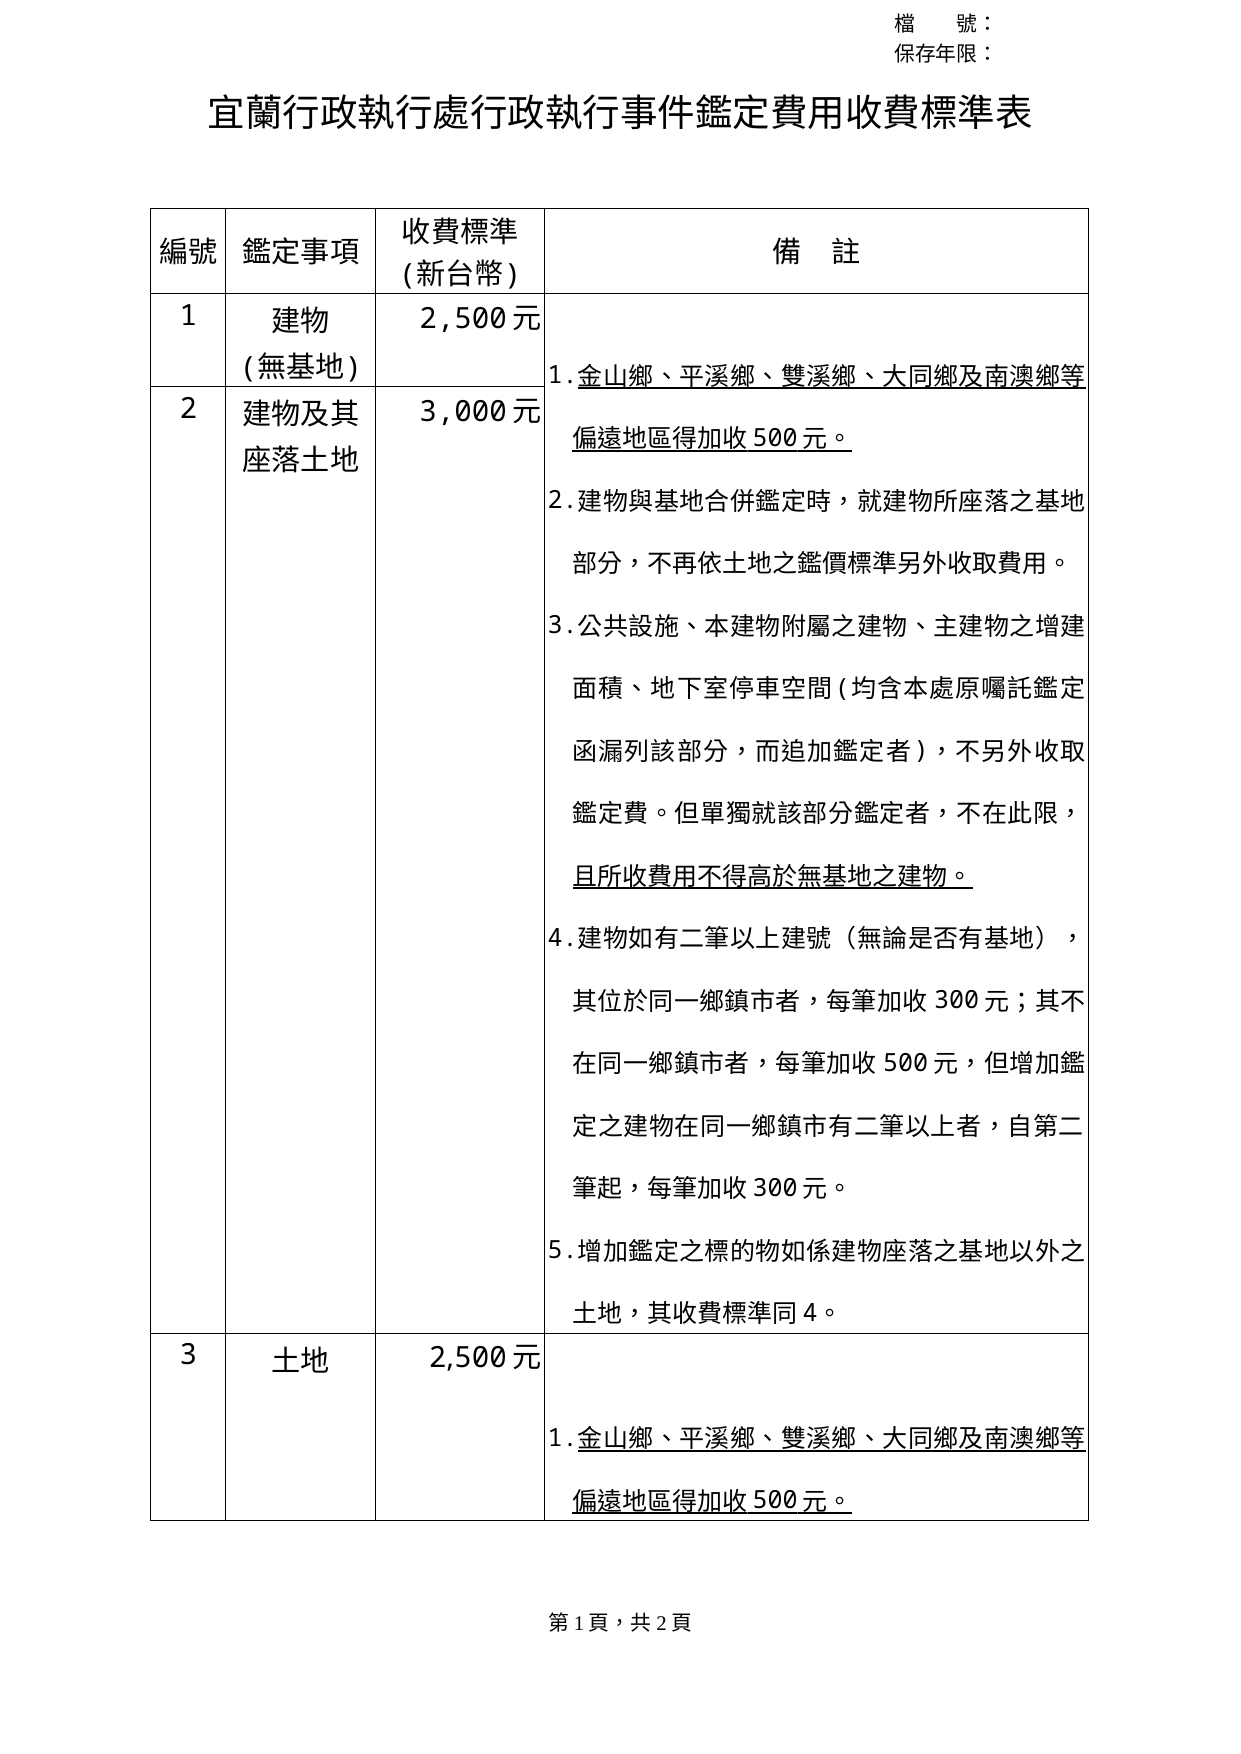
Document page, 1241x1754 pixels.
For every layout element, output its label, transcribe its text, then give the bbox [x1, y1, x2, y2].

text 保存年限： [894, 38, 1051, 68]
table_cell 土地 [226, 1334, 375, 1520]
table_header 收費標準 (新台幣) [376, 209, 544, 293]
table_header 編號 [151, 209, 225, 293]
table_cell 1.金山鄉、平溪鄉、雙溪鄉、大同鄉及南澳鄉等偏遠地區得加收500元。 [545, 1334, 1088, 1520]
table_cell 2 [151, 387, 225, 1333]
table_cell 2,500元 [376, 294, 544, 386]
table_header 鑑定事項 [226, 209, 375, 293]
table_cell 3 [151, 1334, 225, 1520]
table_cell 建物及其 座落土地 [226, 387, 375, 1333]
table_cell 2,500元 [376, 1334, 544, 1520]
table_cell 1 [151, 294, 225, 386]
text 宜蘭行政執行處行政執行事件鑑定費用收費標準表 [148, 0, 1092, 137]
table_cell 1.金山鄉、平溪鄉、雙溪鄉、大同鄉及南澳鄉等偏遠地區得加收500元。 2.建物與基地合併鑑定時，就建物所座落之基地部分，不再依土地之鑑價標準另外收取費用。 3.公共設施、本建物附屬之建物、主建物之增建面積、地下室停車空間(均含本處原囑託鑑定函漏列該部分，而追加鑑定者)，不另外收取鑑定費。但單獨就該部分鑑定者，不在此限，且所收費用不得高於無基地之建物。 4.建物如有二筆以上建號（無論是否有基地），其位於同一鄉鎮市者，每筆加收300元；其不在同一鄉鎮市者，每筆加收500元，但增加鑑定之建物在同一鄉鎮市有二筆以上者，自第二筆起，每筆加收300元。 5.增加鑑定之標的物如係建物座落之基地以外之土地，其收費標準同4。 [545, 294, 1088, 1333]
text 檔 號： [894, 7, 1051, 38]
table_header 備 註 [545, 209, 1088, 293]
table_cell 3,000元 [376, 387, 544, 1333]
table_cell 建物 (無基地) [226, 294, 375, 386]
